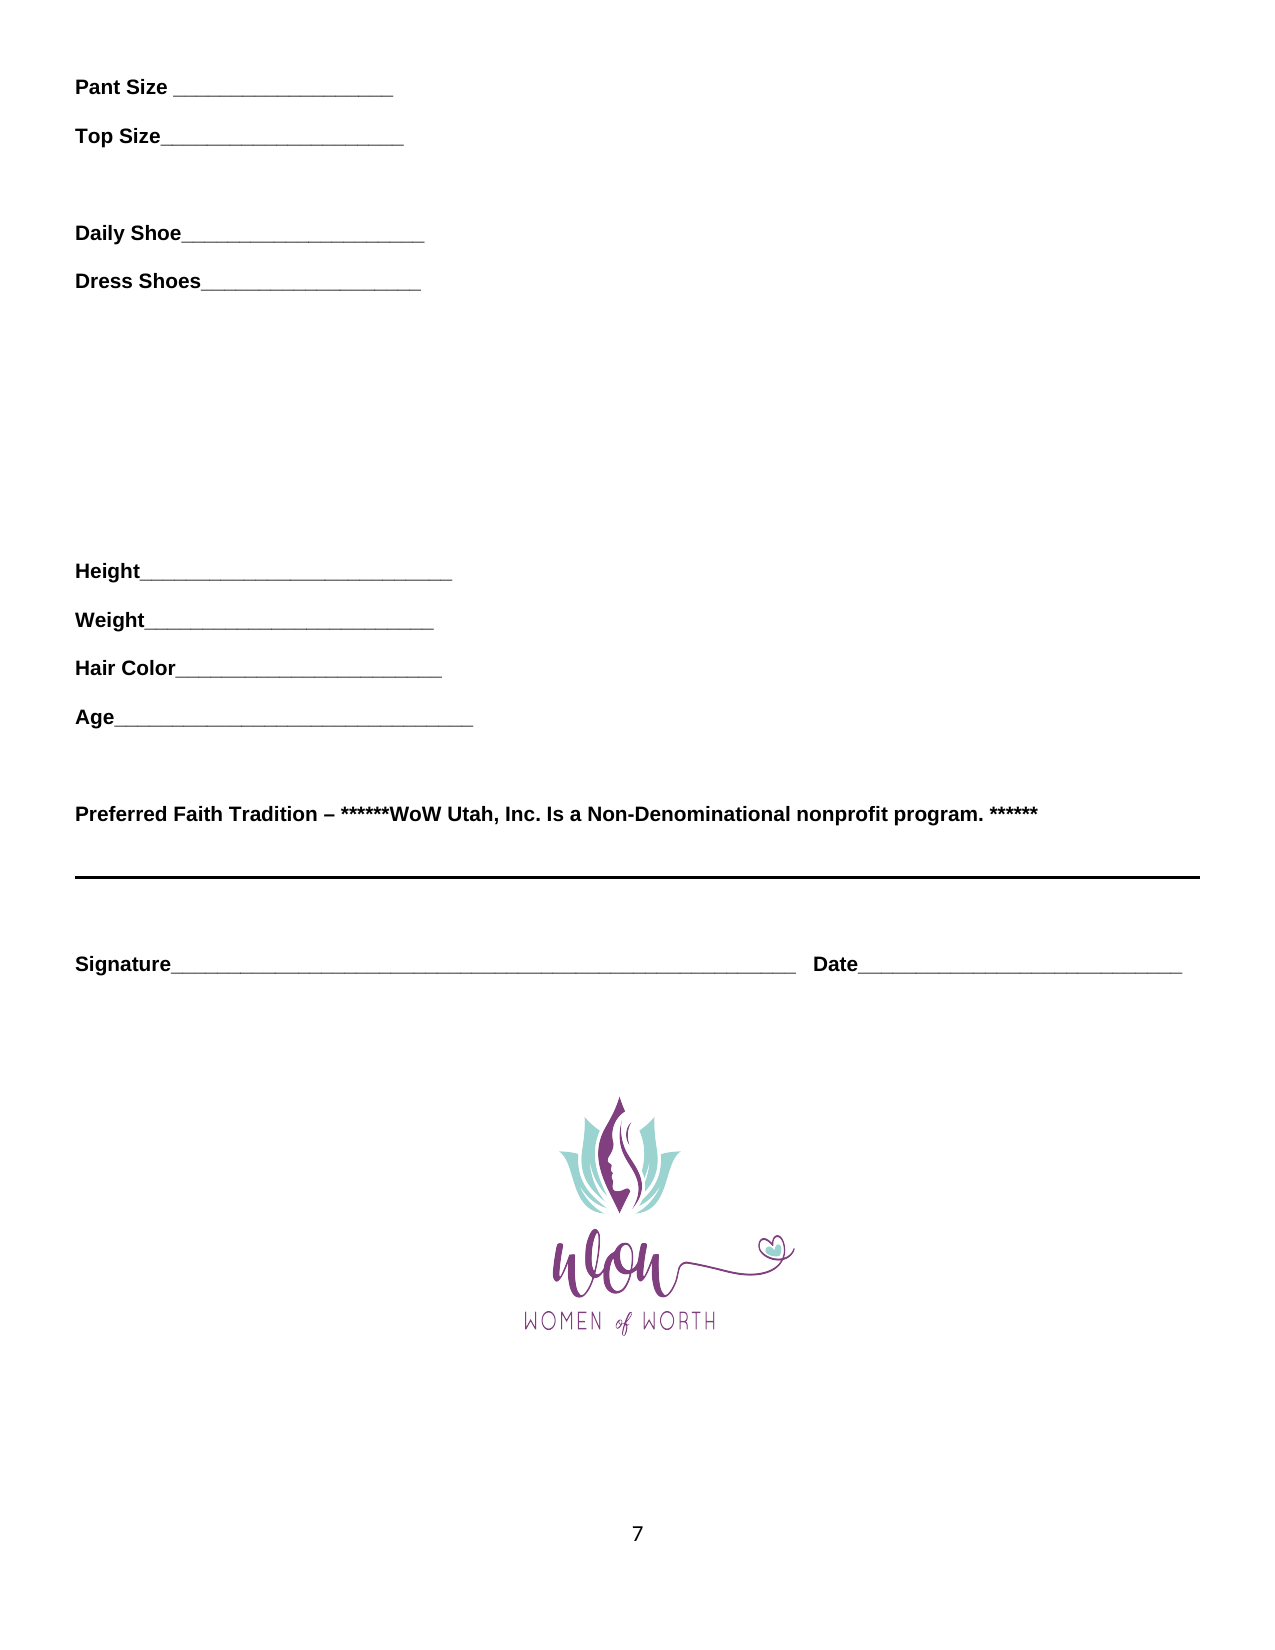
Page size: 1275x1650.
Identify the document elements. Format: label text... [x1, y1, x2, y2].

text Age_______________________________ [75, 705, 1200, 729]
picture [525, 1096, 795, 1336]
text Daily Shoe_____________________ [75, 220, 1200, 244]
text Signature______________________________________________________ Date____________________________ [75, 952, 1200, 976]
text Weight_________________________ [75, 608, 1200, 632]
text Top Size_____________________ [75, 123, 1200, 147]
text Height___________________________ [75, 559, 1200, 583]
text Pant Size ___________________ [75, 75, 1200, 99]
text Hair Color_______________________ [75, 656, 1200, 680]
text Preferred Faith Tradition – ******WoW Utah, Inc. Is a Non-Denominational nonprofit program. ****** [75, 801, 1200, 825]
text Dress Shoes___________________ [75, 269, 1200, 293]
